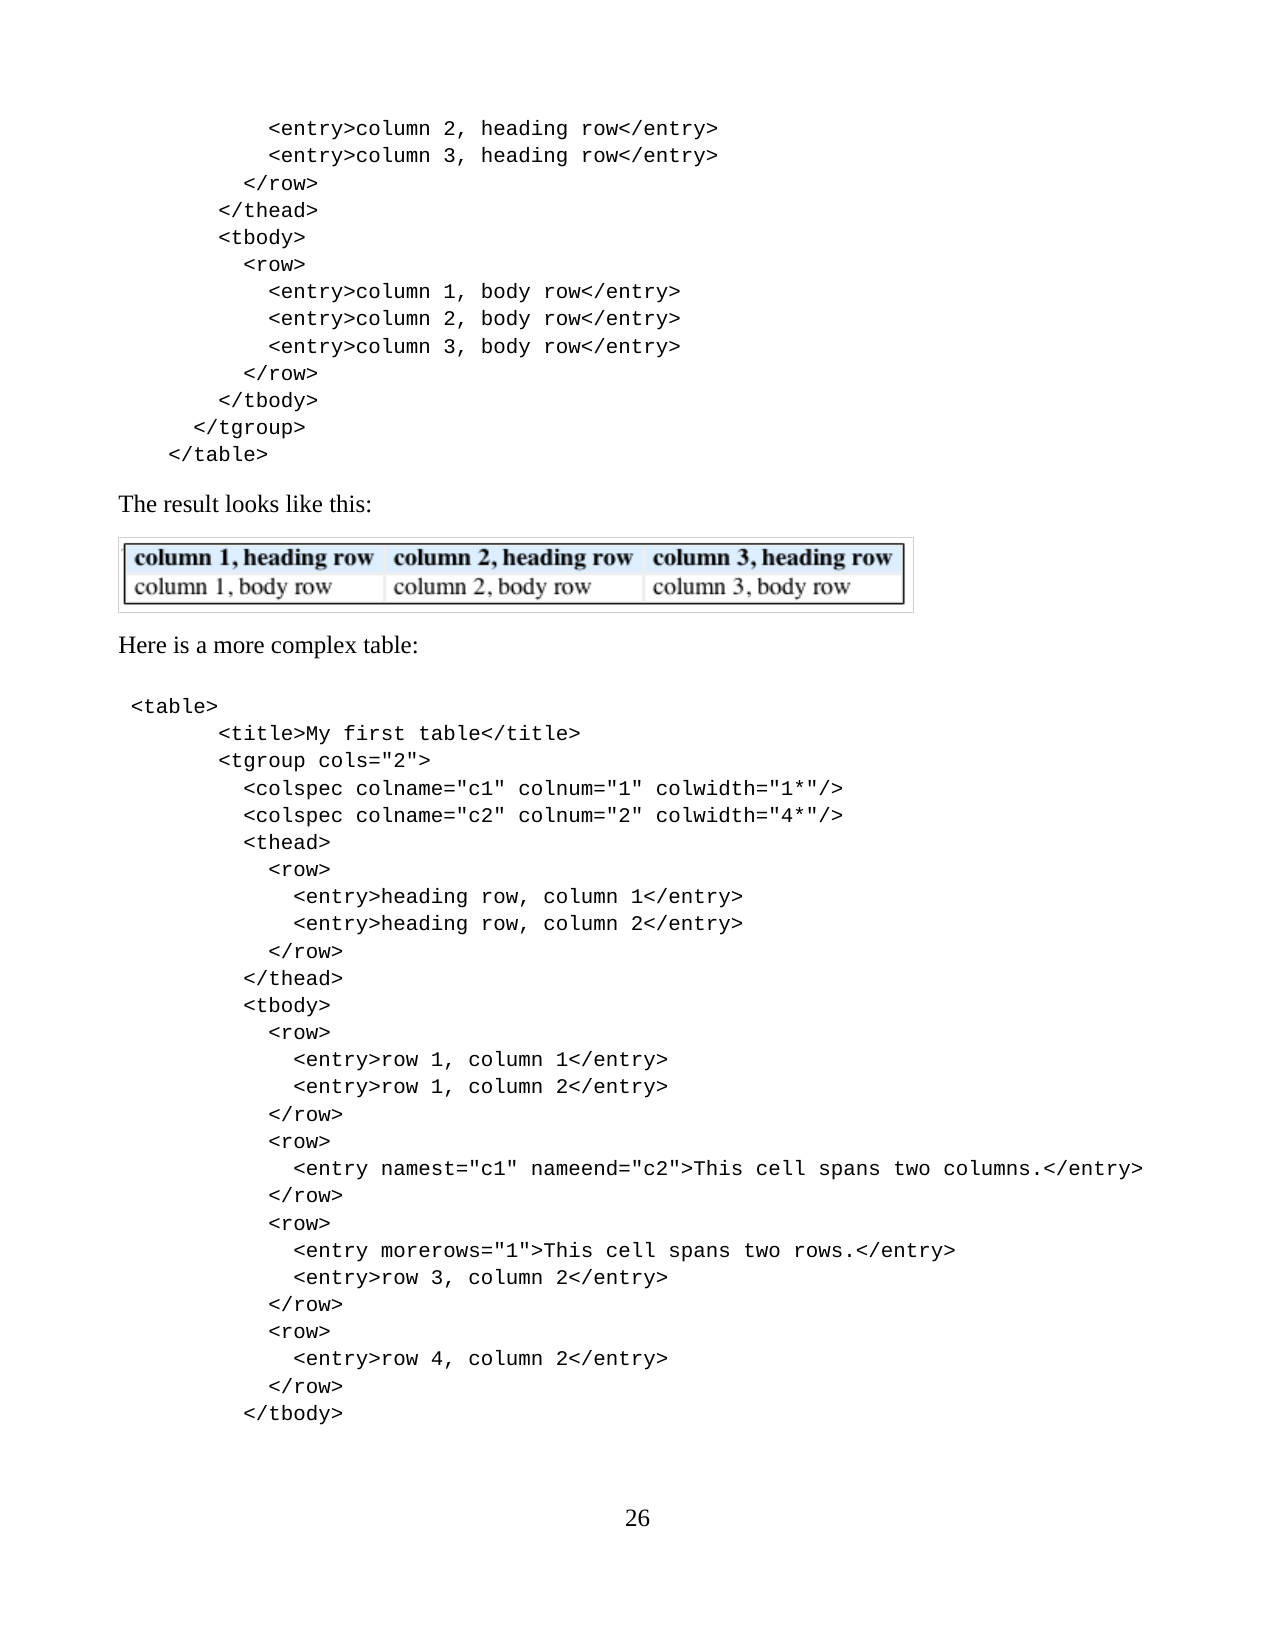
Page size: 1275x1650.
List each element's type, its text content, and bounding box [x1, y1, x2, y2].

picture [121, 540, 911, 609]
text The result looks like this: [118, 489, 1157, 518]
text <table> <title>My first table</title> <tgroup cols="2"> <colspec colname="c1" colnum="1" colwidth="1*"/> <colspec colname="c2" colnum="2" colwidth="4*"/> <thead> <row> <entry>heading row, column 1</entry> <entry>heading row, column 2</entry> </row> </thead> <tbody> <row> <entry>row 1, column 1</entry> <entry>row 1, column 2</entry> </row> <row> <entry namest="c1" nameend="c2">This cell spans two columns.</entry> </row> <row> <entry morerows="1">This cell spans two rows.</entry> <entry>row 3, column 2</entry> </row> <row> <entry>row 4, column 2</entry> </row> </tbody> [118, 696, 1157, 1426]
text Here is a more complex table: [118, 631, 1157, 659]
text <entry>column 2, heading row</entry> <entry>column 3, heading row</entry> </row> </thead> <tbody> <row> <entry>column 1, body row</entry> <entry>column 2, body row</entry> <entry>column 3, body row</entry> </row> </tbody> </tgroup> </table> [118, 118, 1157, 468]
